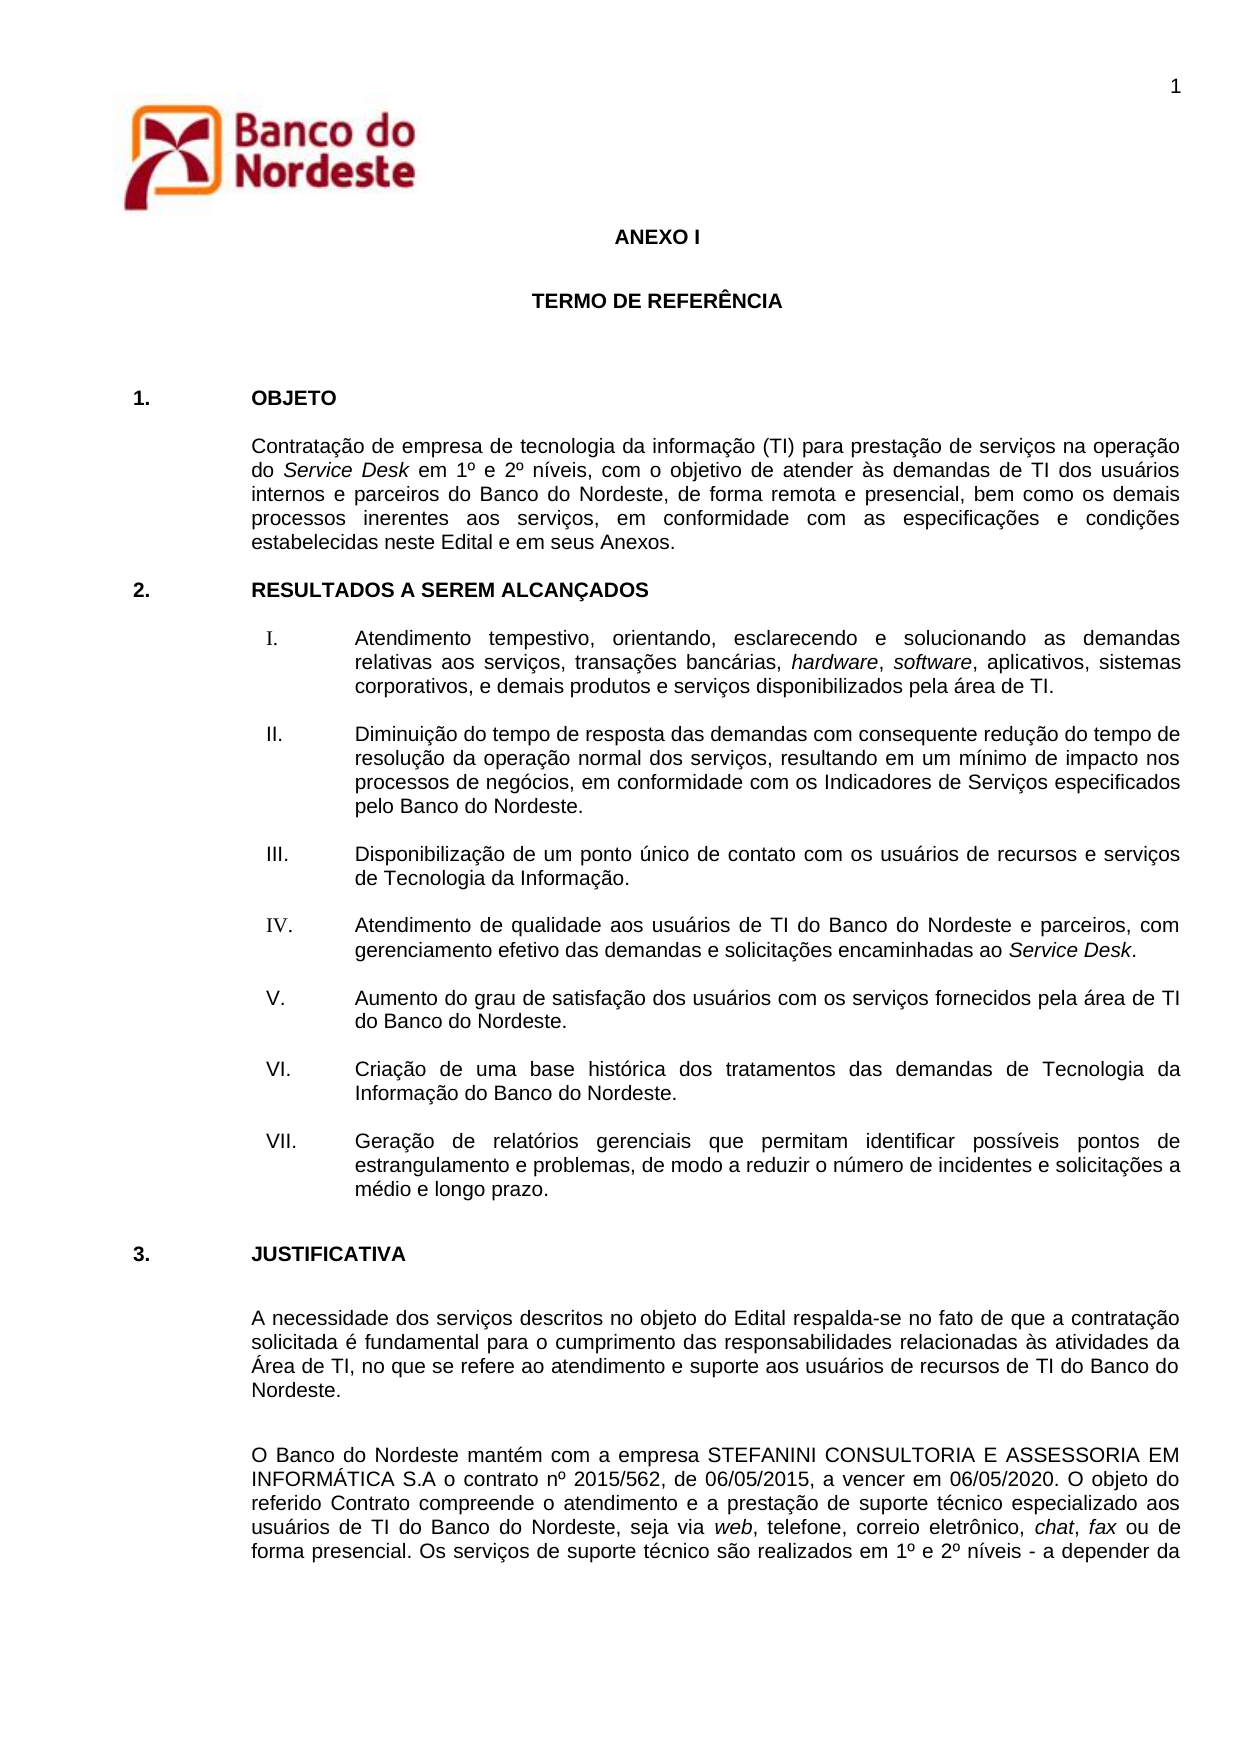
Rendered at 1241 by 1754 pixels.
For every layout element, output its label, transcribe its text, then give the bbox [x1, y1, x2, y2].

list Atendimento tempestivo, orientando, esclarecendo e solucionando as demandas relativas aos serviços, transações bancárias, hardware, software, aplicativos, sistemas corporativos, e demais produtos e serviços disponibilizados pela área de TI. [266, 626, 1181, 698]
subtitle RESULTADOS A SEREM ALCANÇADOS [133, 578, 1181, 602]
list Atendimento de qualidade aos usuários de TI do Banco do Nordeste e parceiros, com gerenciamento efetivo das demandas e solicitações encaminhadas ao Service Desk. [266, 913, 1181, 961]
text ANEXO I [133, 224, 1181, 248]
text O Banco do Nordeste mantém com a empresa STEFANINI CONSULTORIA E ASSESSORIA EM INFORMÁTICA S.A o contrato nº 2015/562, de 06/05/2015, a vencer em 06/05/2020. O objeto do referido Contrato compreende o atendimento e a prestação de suporte técnico especializado aos usuários de TI do Banco do Nordeste, seja via web, telefone, correio eletrônico, chat, fax ou de forma presencial. Os serviços de suporte técnico são realizados em 1º e 2º níveis - a depender da [251, 1443, 1181, 1562]
list Diminuição do tempo de resposta das demandas com consequente redução do tempo de resolução da operação normal dos serviços, resultando em um mínimo de impacto nos processos de negócios, em conformidade com os Indicadores de Serviços especificados pelo Banco do Nordeste. [266, 722, 1181, 817]
text A necessidade dos serviços descritos no objeto do Edital respalda-se no fato de que a contratação solicitada é fundamental para o cumprimento das responsabilidades relacionadas às atividades da Área de TI, no que se refere ao atendimento e suporte aos usuários de recursos de TI do Banco do Nordeste. [251, 1306, 1181, 1402]
picture [112, 93, 423, 220]
subtitle OBJETO [133, 386, 1181, 410]
list Aumento do grau de satisfação dos usuários com os serviços fornecidos pela área de TI do Banco do Nordeste. [266, 985, 1181, 1033]
list Disponibilização de um ponto único de contato com os usuários de recursos e serviços de Tecnologia da Informação. [266, 841, 1181, 889]
subtitle JUSTIFICATIVA [133, 1242, 1181, 1266]
subtitle Contratação de empresa de tecnologia da informação (TI) para prestação de serviços na operação do Service Desk em 1º e 2º níveis, com o objetivo de atender às demandas de TI dos usuários internos e parceiros do Banco do Nordeste, de forma remota e presencial, bem como os demais processos inerentes aos serviços, em conformidade com as especificações e condições estabelecidas neste Edital e em seus Anexos. [251, 434, 1181, 554]
text TERMO DE REFERÊNCIA [133, 289, 1181, 313]
list Criação de uma base histórica dos tratamentos das demandas de Tecnologia da Informação do Banco do Nordeste. [266, 1057, 1181, 1105]
list Geração de relatórios gerenciais que permitam identificar possíveis pontos de estrangulamento e problemas, de modo a reduzir o número de incidentes e solicitações a médio e longo prazo. [266, 1129, 1181, 1201]
